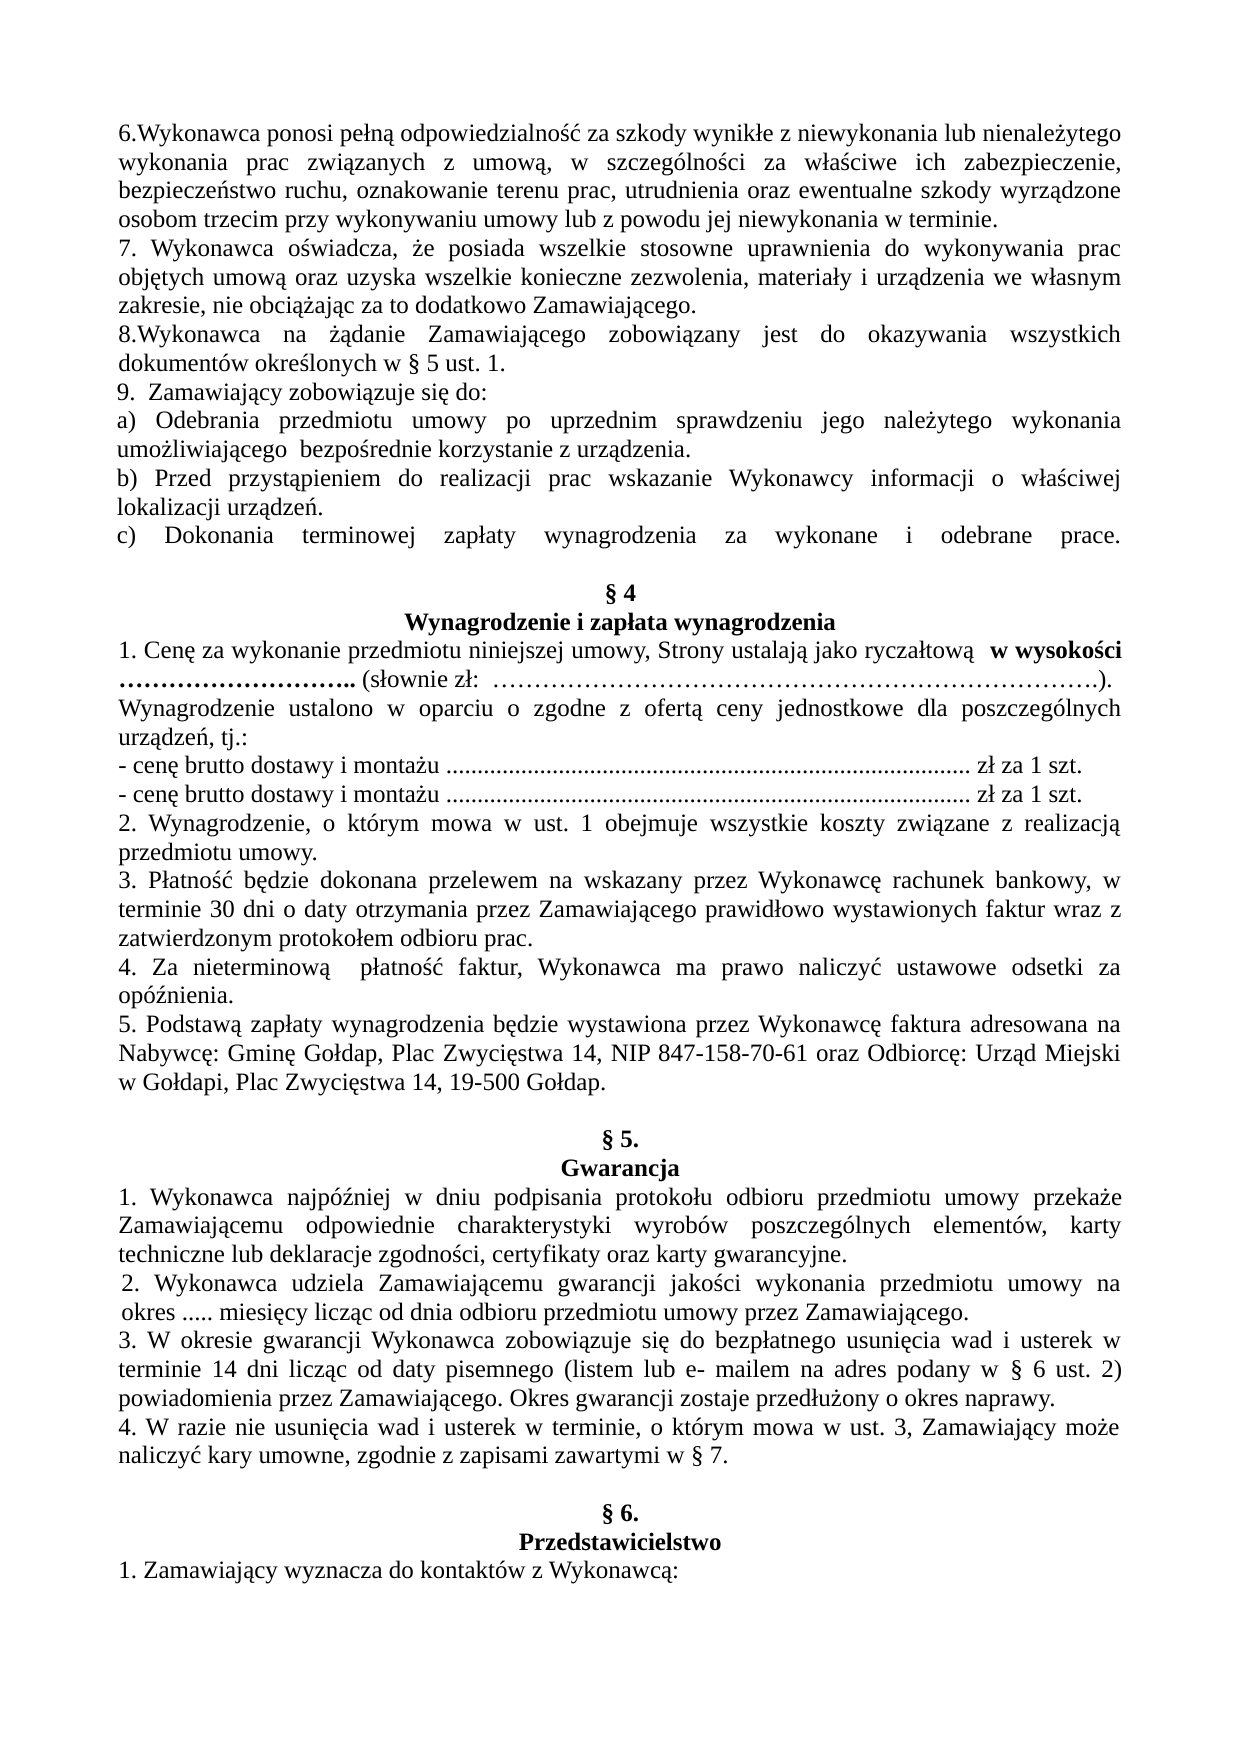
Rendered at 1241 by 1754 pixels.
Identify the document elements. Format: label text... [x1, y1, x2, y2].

text a) Odebrania przedmiotu umowy po uprzednim sprawdzeniu jego należytego wykonania umożliwiającego bezpośrednie korzystanie z urządzenia. [117, 406, 1122, 463]
text 3. Płatność będzie dokonana przelewem na wskazany przez Wykonawcę rachunek bankowy, w terminie 30 dni o daty otrzymania przez Zamawiającego prawidłowo wystawionych faktur wraz z zatwierdzonym protokołem odbioru prac. [118, 866, 1122, 952]
text 9. Zamawiający zobowiązuje się do: [117, 377, 1122, 406]
text 7. Wykonawca oświadcza, że posiada wszelkie stosowne uprawnienia do wykonywania prac objętych umową oraz uzyska wszelkie konieczne zezwolenia, materiały i urządzenia we własnym zakresie, nie obciążając za to dodatkowo Zamawiającego. [118, 233, 1122, 319]
text § 6. [118, 1498, 1122, 1527]
text 1. Zamawiający wyznacza do kontaktów z Wykonawcą: [118, 1556, 1122, 1584]
text 1. Wykonawca najpóźniej w dniu podpisania protokołu odbioru przedmiotu umowy przekaże Zamawiającemu odpowiednie charakterystyki wyrobów poszczególnych elementów, karty techniczne lub deklaracje zgodności, certyfikaty oraz karty gwarancyjne. [118, 1182, 1122, 1268]
text 8.Wykonawca na żądanie Zamawiającego zobowiązany jest do okazywania wszystkich dokumentów określonych w § 5 ust. 1. [118, 319, 1122, 377]
text c) Dokonania terminowej zapłaty wynagrodzenia za wykonane i odebrane prace. [117, 521, 1122, 578]
text Wynagrodzenie ustalono w oparciu o zgodne z ofertą ceny jednostkowe dla poszczególnych urządzeń, tj.: [118, 693, 1122, 751]
text Przedstawicielstwo [118, 1527, 1122, 1556]
text 3. W okresie gwarancji Wykonawca zobowiązuje się do bezpłatnego usunięcia wad i usterek w terminie 14 dni licząc od daty pisemnego (listem lub e- mailem na adres podany w § 6 ust. 2) powiadomienia przez Zamawiającego. Okres gwarancji zostaje przedłużony o okres naprawy. [118, 1326, 1122, 1412]
text 2. Wynagrodzenie, o którym mowa w ust. 1 obejmuje wszystkie koszty związane z realizacją przedmiotu umowy. [118, 808, 1122, 866]
text § 4 [118, 578, 1122, 607]
text b) Przed przystąpieniem do realizacji prac wskazanie Wykonawcy informacji o właściwej lokalizacji urządzeń. [117, 463, 1122, 521]
text - cenę brutto dostawy i montażu .................................................................................... zł za 1 szt. [118, 779, 1122, 808]
text 6.Wykonawca ponosi pełną odpowiedzialność za szkody wynikłe z niewykonania lub nienależytego wykonania prac związanych z umową, w szczególności za właściwe ich zabezpieczenie, bezpieczeństwo ruchu, oznakowanie terenu prac, utrudnienia oraz ewentualne szkody wyrządzone osobom trzecim przy wykonywaniu umowy lub z powodu jej niewykonania w terminie. [118, 118, 1122, 233]
text Gwarancja [118, 1153, 1122, 1182]
text 1. Cenę za wykonanie przedmiotu niniejszej umowy, Strony ustalają jako ryczałtową w wysokości ……………………….. (słownie zł: ……………………………………………………………….). [118, 636, 1122, 693]
text § 5. [118, 1124, 1122, 1153]
text 5. Podstawą zapłaty wynagrodzenia będzie wystawiona przez Wykonawcę faktura adresowana na Nabywcę: Gminę Gołdap, Plac Zwycięstwa 14, NIP 847-158-70-61 oraz Odbiorcę: Urząd Miejski w Gołdapi, Plac Zwycięstwa 14, 19-500 Gołdap. [118, 1009, 1122, 1096]
text 4. W razie nie usunięcia wad i usterek w terminie, o którym mowa w ust. 3, Zamawiający może naliczyć kary umowne, zgodnie z zapisami zawartymi w § 7. [118, 1412, 1122, 1469]
text 2. Wykonawca udziela Zamawiającemu gwarancji jakości wykonania przedmiotu umowy na okres ..... miesięcy licząc od dnia odbioru przedmiotu umowy przez Zamawiającego. [121, 1268, 1122, 1326]
text - cenę brutto dostawy i montażu .................................................................................... zł za 1 szt. [118, 751, 1122, 779]
text Wynagrodzenie i zapłata wynagrodzenia [118, 607, 1122, 636]
text 4. Za nieterminową płatność faktur, Wykonawca ma prawo naliczyć ustawowe odsetki za opóźnienia. [118, 952, 1122, 1009]
